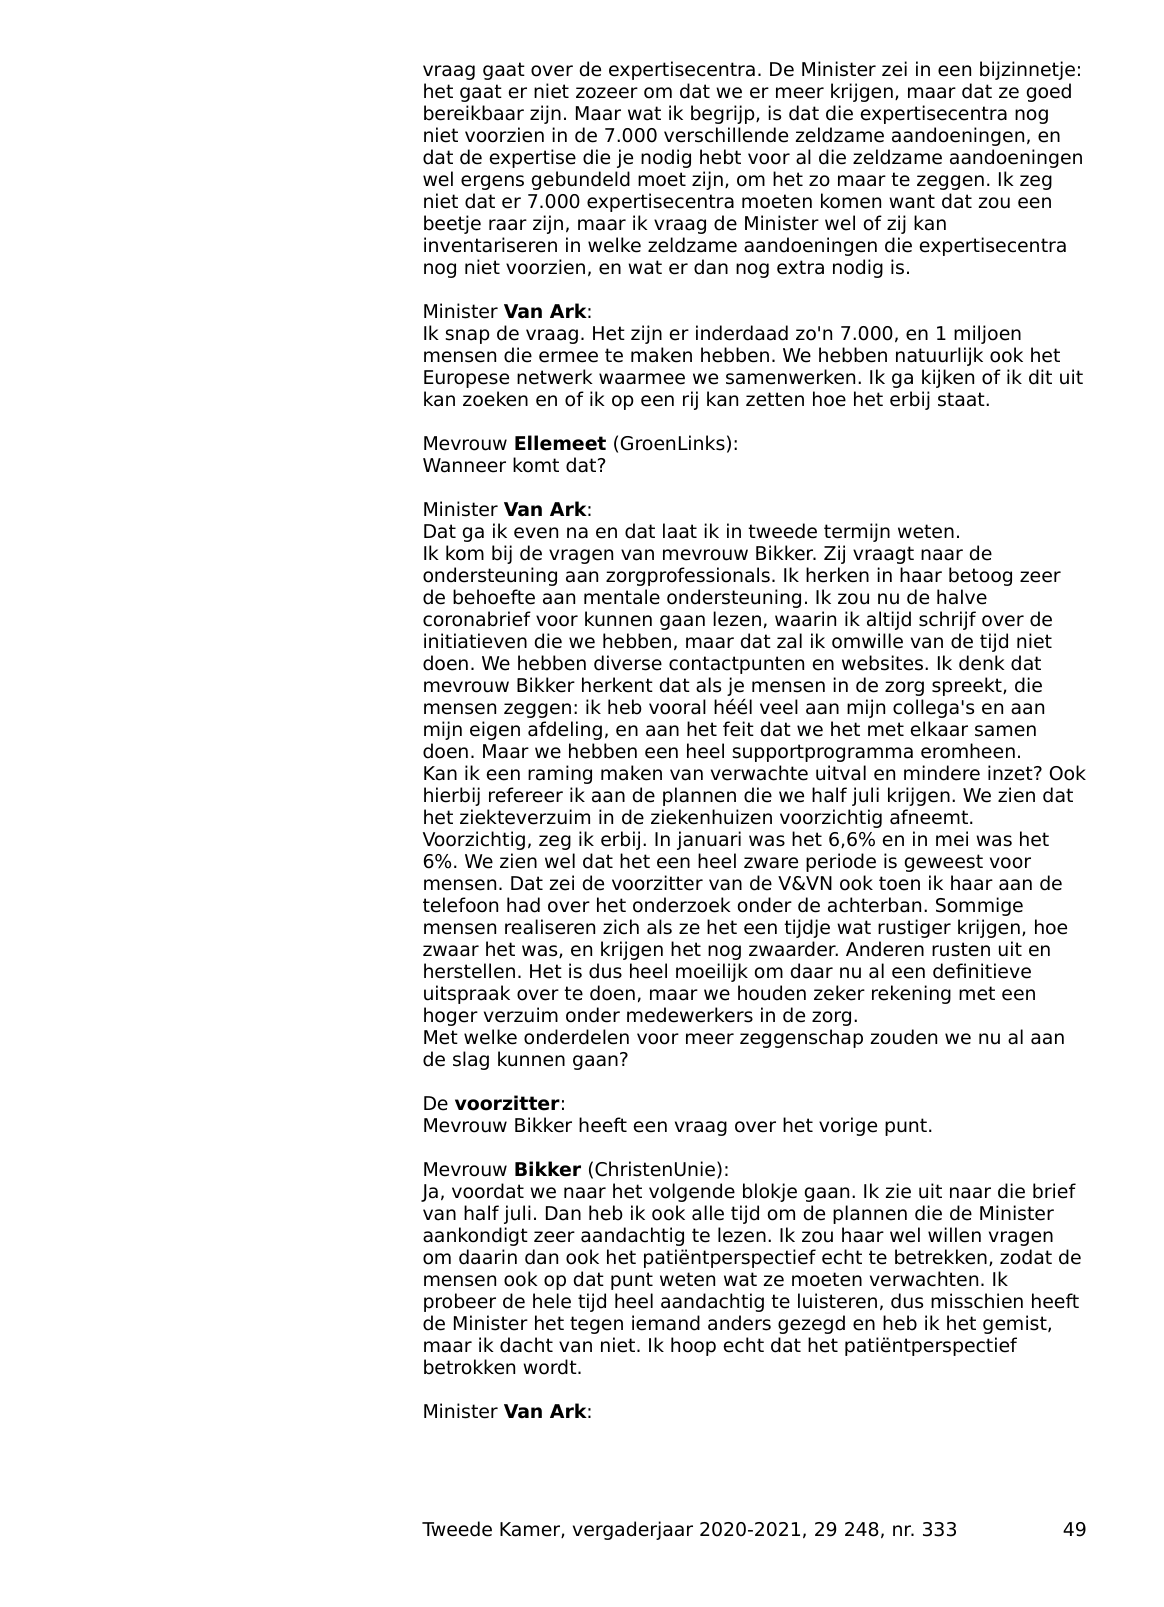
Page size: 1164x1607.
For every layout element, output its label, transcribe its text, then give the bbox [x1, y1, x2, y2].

text De voorzitter: [422, 1093, 1087, 1115]
text vraag gaat over de expertisecentra. De Minister zei in een bijzinnetje: het gaat er niet zozeer om dat we er meer krijgen, maar dat ze goed bereikbaar zijn. Maar wat ik begrijp, is dat die expertisecentra nog niet voorzien in de 7.000 verschillende zeldzame aandoeningen, en dat de expertise die je nodig hebt voor al die zeldzame aandoeningen wel ergens gebundeld moet zijn, om het zo maar te zeggen. Ik zeg niet dat er 7.000 expertisecentra moeten komen want dat zou een beetje raar zijn, maar ik vraag de Minister wel of zij kan inventariseren in welke zeldzame aandoeningen die expertisecentra nog niet voorzien, en wat er dan nog extra nodig is. [422, 59, 1087, 279]
text Mevrouw Bikker (ChristenUnie): [422, 1159, 1087, 1181]
text Met welke onderdelen voor meer zeggenschap zouden we nu al aan de slag kunnen gaan? [422, 1027, 1087, 1071]
text Minister Van Ark: [422, 1401, 1087, 1423]
text Kan ik een raming maken van verwachte uitval en mindere inzet? Ook hierbij refereer ik aan de plannen die we half juli krijgen. We zien dat het ziekteverzuim in de ziekenhuizen voorzichtig afneemt. Voorzichtig, zeg ik erbij. In januari was het 6,6% en in mei was het 6%. We zien wel dat het een heel zware periode is geweest voor mensen. Dat zei de voorzitter van de V&VN ook toen ik haar aan de telefoon had over het onderzoek onder de achterban. Sommige mensen realiseren zich als ze het een tijdje wat rustiger krijgen, hoe zwaar het was, en krijgen het nog zwaarder. Anderen rusten uit en herstellen. Het is dus heel moeilijk om daar nu al een definitieve uitspraak over te doen, maar we houden zeker rekening met een hoger verzuim onder medewerkers in de zorg. [422, 763, 1087, 1027]
text Mevrouw Bikker heeft een vraag over het vorige punt. [422, 1115, 1087, 1137]
text Minister Van Ark: [422, 301, 1087, 323]
text Ja, voordat we naar het volgende blokje gaan. Ik zie uit naar die brief van half juli. Dan heb ik ook alle tijd om de plannen die de Minister aankondigt zeer aandachtig te lezen. Ik zou haar wel willen vragen om daarin dan ook het patiëntperspectief echt te betrekken, zodat de mensen ook op dat punt weten wat ze moeten verwachten. Ik probeer de hele tijd heel aandachtig te luisteren, dus misschien heeft de Minister het tegen iemand anders gezegd en heb ik het gemist, maar ik dacht van niet. Ik hoop echt dat het patiëntperspectief betrokken wordt. [422, 1181, 1087, 1379]
text Minister Van Ark: [422, 499, 1087, 521]
text Ik snap de vraag. Het zijn er inderdaad zo'n 7.000, en 1 miljoen mensen die ermee te maken hebben. We hebben natuurlijk ook het Europese netwerk waarmee we samenwerken. Ik ga kijken of ik dit uit kan zoeken en of ik op een rij kan zetten hoe het erbij staat. [422, 323, 1087, 411]
text Mevrouw Ellemeet (GroenLinks): [422, 433, 1087, 455]
text Ik kom bij de vragen van mevrouw Bikker. Zij vraagt naar de ondersteuning aan zorgprofessionals. Ik herken in haar betoog zeer de behoefte aan mentale ondersteuning. Ik zou nu de halve coronabrief voor kunnen gaan lezen, waarin ik altijd schrijf over de initiatieven die we hebben, maar dat zal ik omwille van de tijd niet doen. We hebben diverse contactpunten en websites. Ik denk dat mevrouw Bikker herkent dat als je mensen in de zorg spreekt, die mensen zeggen: ik heb vooral héél veel aan mijn collega's en aan mijn eigen afdeling, en aan het feit dat we het met elkaar samen doen. Maar we hebben een heel supportprogramma eromheen. [422, 543, 1087, 763]
text Dat ga ik even na en dat laat ik in tweede termijn weten. [422, 521, 1087, 543]
text Wanneer komt dat? [422, 455, 1087, 477]
